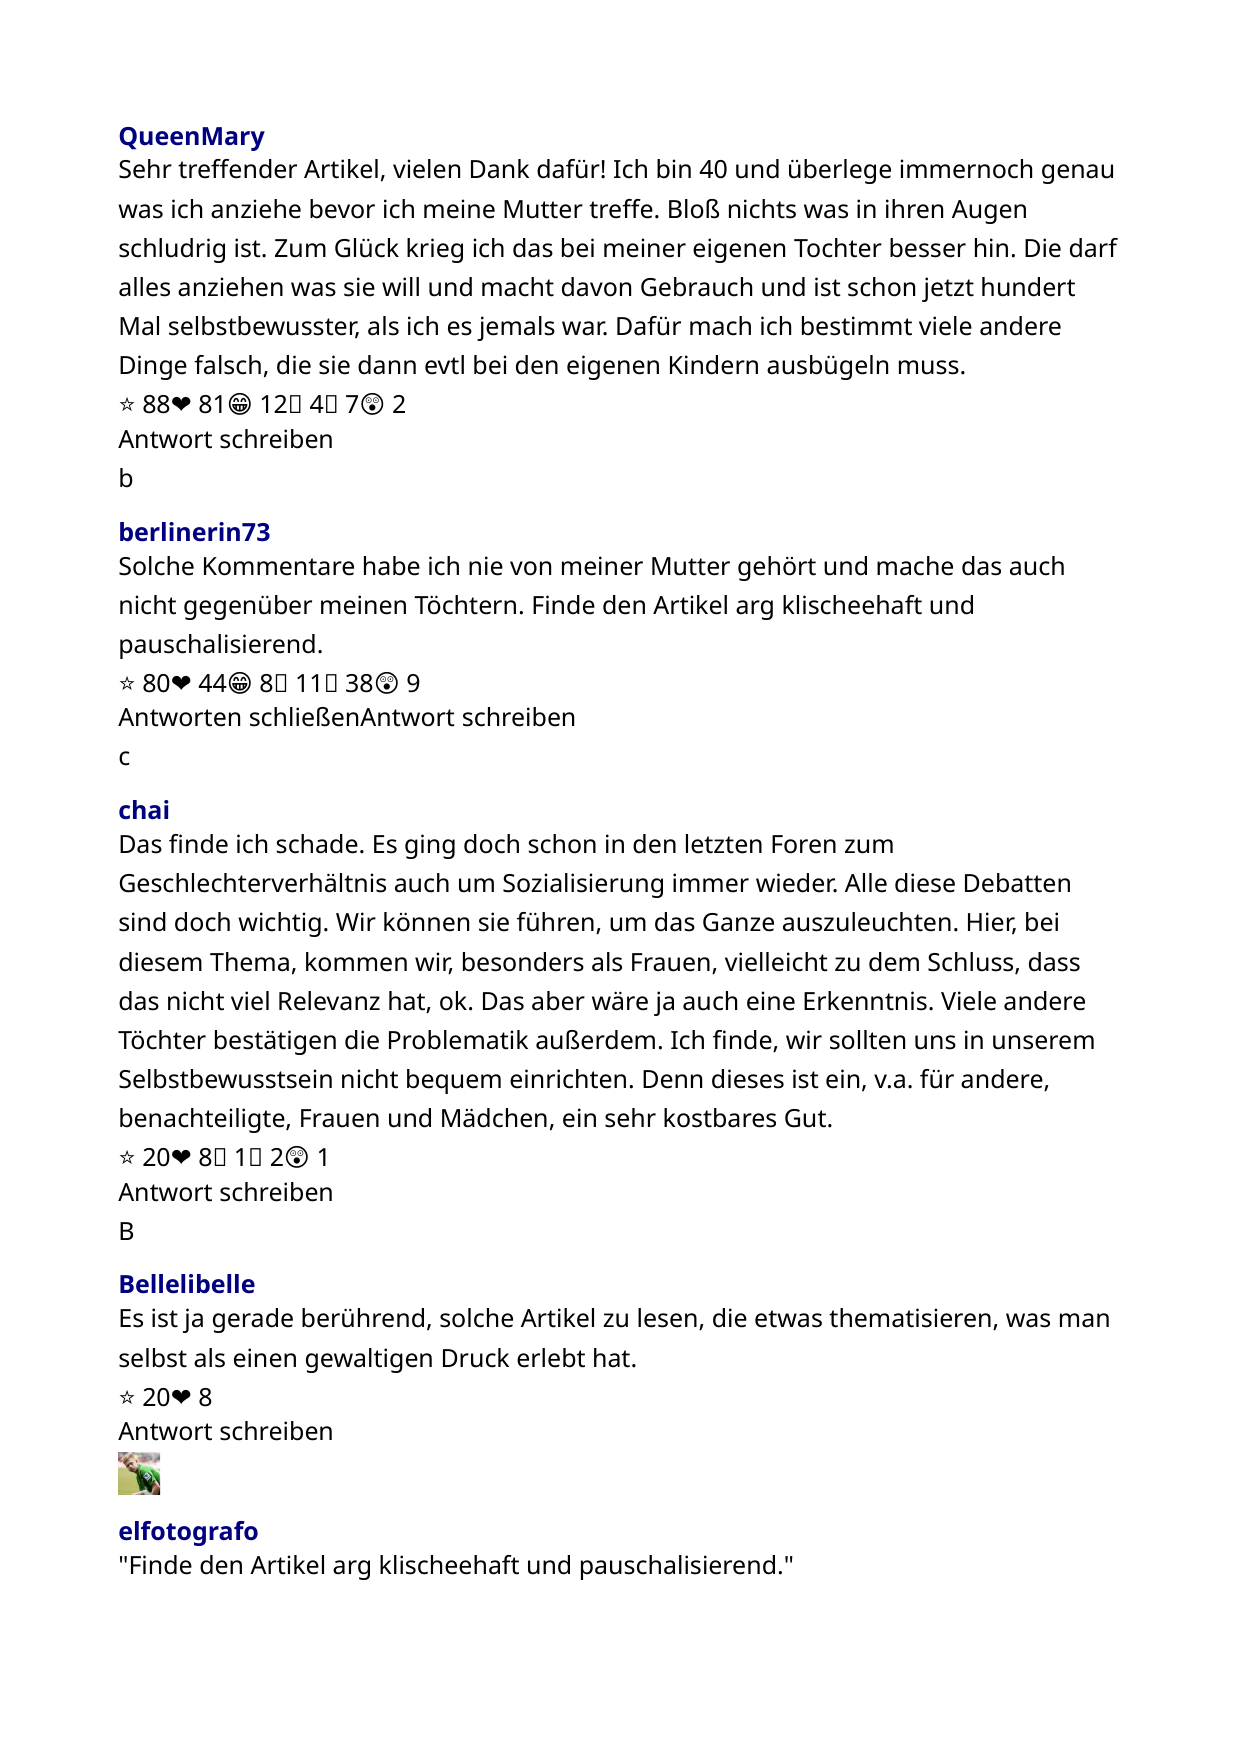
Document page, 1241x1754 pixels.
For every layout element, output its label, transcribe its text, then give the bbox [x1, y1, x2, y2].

picture [118, 1452, 161, 1495]
text Es ist ja gerade berührend, solche Artikel zu lesen, die etwas thematisieren, was man selbst als einen gewaltigen Druck erlebt hat. [118, 1301, 1122, 1374]
text Sehr treffender Artikel, vielen Dank dafür! Ich bin 40 und überlege immernoch genau was ich anziehe bevor ich meine Mutter treffe. Bloß nichts was in ihren Augen schludrig ist. Zum Glück krieg ich das bei meiner eigenen Tochter besser hin. Die darf alles anziehen was sie will und macht davon Gebrauch und ist schon jetzt hundert Mal selbstbewusster, als ich es jemals war. Dafür mach ich bestimmt viele andere Dinge falsch, die sie dann evtl bei den eigenen Kindern ausbügeln muss. [118, 152, 1122, 382]
text Antwort schreiben [118, 1413, 1122, 1448]
text ⭐️ 20❤️ 8 [118, 1379, 1122, 1413]
text ⭐️ 80❤️ 44😁 8🙁 11🤨 38😲 9 [118, 666, 1122, 700]
text ⭐️ 20❤️ 8🙁 1🤨 2😲 1 [118, 1140, 1122, 1174]
text ⭐️ 88❤️ 81😁 12🙁 4🤨 7😲 2 [118, 387, 1122, 421]
subtitle chai [118, 793, 1122, 827]
text Antwort schreiben [118, 1174, 1122, 1208]
subtitle elfotografo [118, 1514, 1122, 1548]
text Solche Kommentare habe ich nie von meiner Mutter gehört und mache das auch nicht gegenüber meinen Töchtern. Finde den Artikel arg klischeehaft und pauschalisierend. [118, 548, 1122, 661]
subtitle berlinerin73 [118, 514, 1122, 548]
text B [118, 1213, 1122, 1247]
text Antwort schreiben [118, 421, 1122, 455]
text "Finde den Artikel arg klischeehaft und pauschalisierend." [118, 1548, 1122, 1582]
text c [118, 739, 1122, 773]
text Das finde ich schade. Es ging doch schon in den letzten Foren zum Geschlechterverhältnis auch um Sozialisierung immer wieder. Alle diese Debatten sind doch wichtig. Wir können sie führen, um das Ganze auszuleuchten. Hier, bei diesem Thema, kommen wir, besonders als Frauen, vielleicht zu dem Schluss, dass das nicht viel Relevanz hat, ok. Das aber wäre ja auch eine Erkenntnis. Viele andere Töchter bestätigen die Problematik außerdem. Ich finde, wir sollten uns in unserem Selbstbewusstsein nicht bequem einrichten. Denn dieses ist ein, v.a. für andere, benachteiligte, Frauen und Mädchen, ein sehr kostbares Gut. [118, 827, 1122, 1135]
text Antworten schließenAntwort schreiben [118, 700, 1122, 734]
subtitle QueenMary [118, 118, 1122, 152]
text b [118, 460, 1122, 494]
subtitle Bellelibelle [118, 1267, 1122, 1301]
